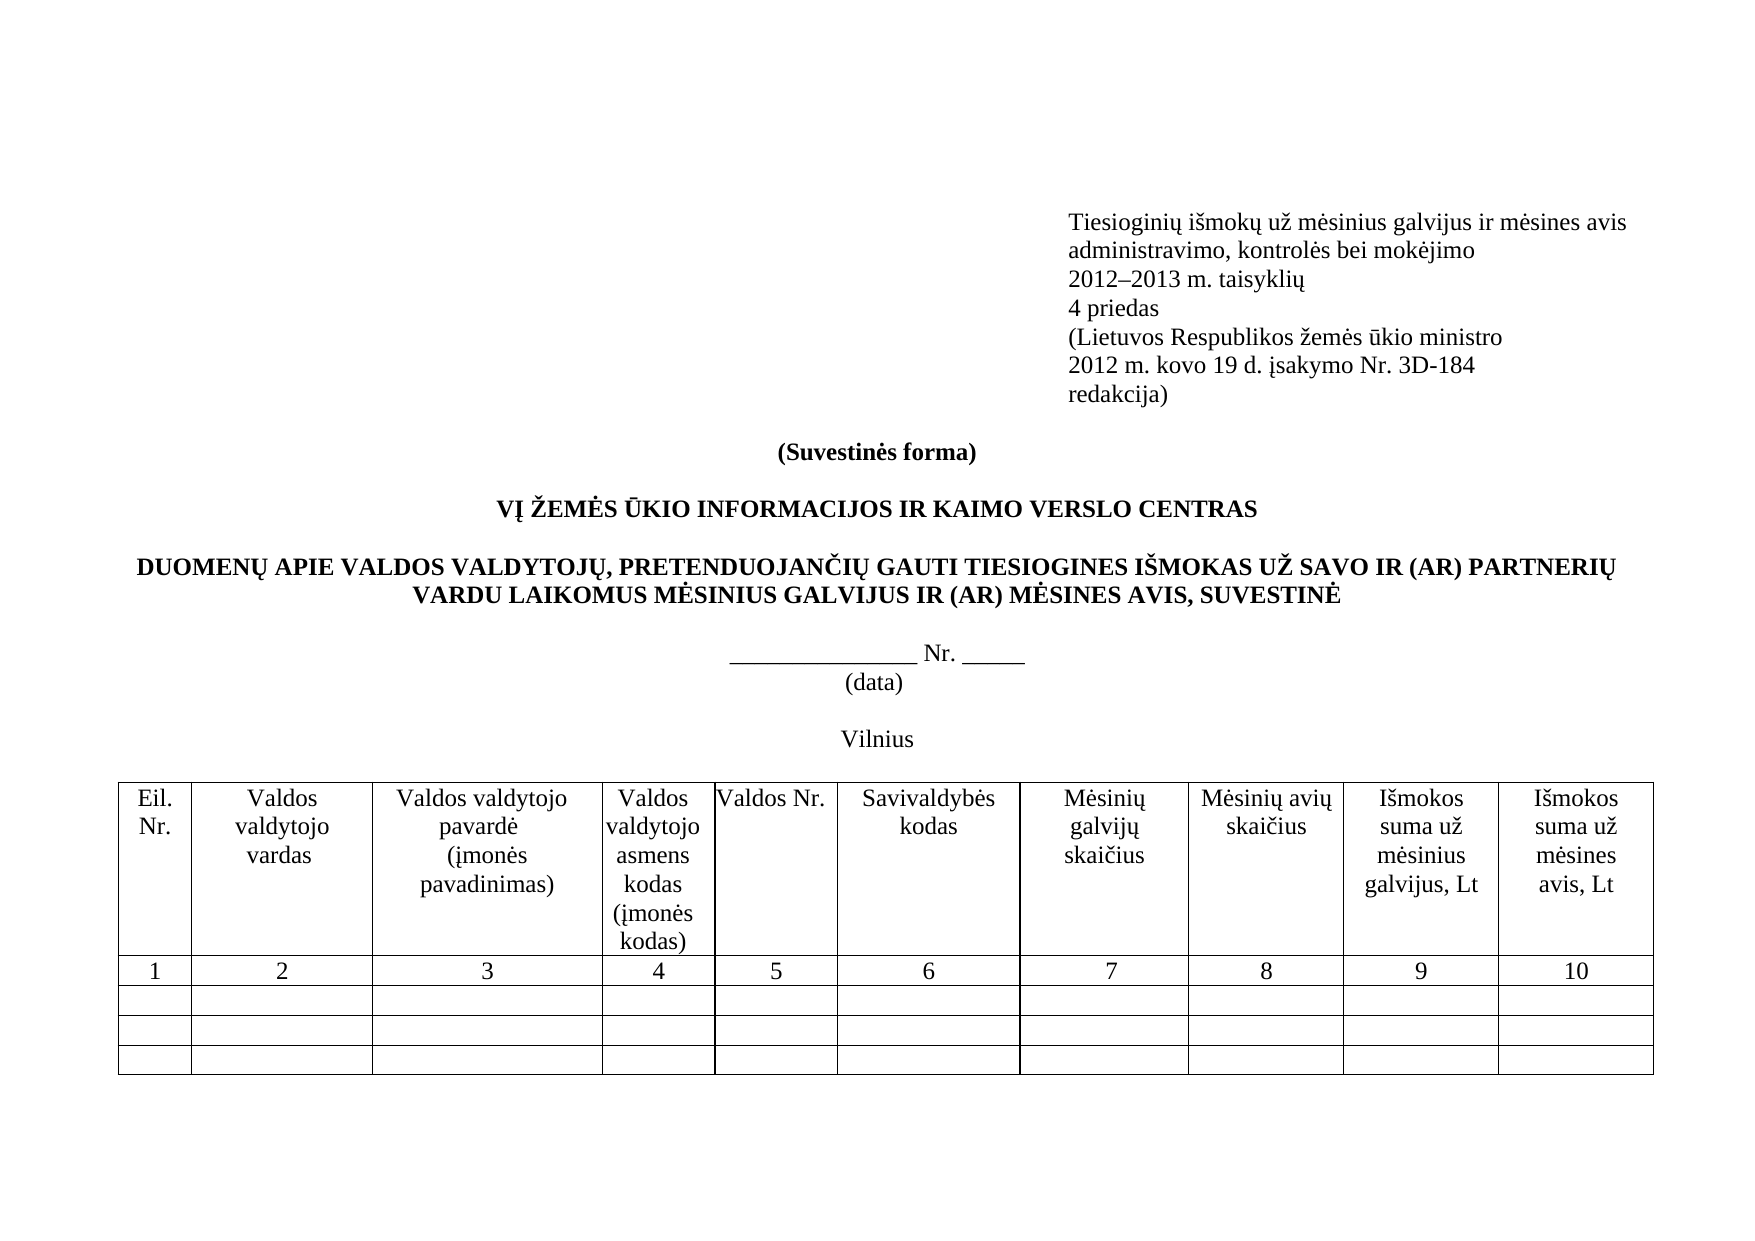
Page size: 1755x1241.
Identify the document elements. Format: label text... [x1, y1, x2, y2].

table_cell [603, 1016, 714, 1044]
text (Lietuvos Respublikos žemės ūkio ministro [1068, 322, 1636, 350]
table_header Valdos valdytojo vardas [192, 783, 372, 955]
table_cell [1344, 1046, 1498, 1074]
table_header Mėsinių avių skaičius [1189, 783, 1343, 955]
table_cell [1344, 1016, 1498, 1044]
table_cell [716, 986, 837, 1015]
table_cell [1189, 1046, 1343, 1074]
table_cell [192, 986, 372, 1015]
table_cell 3 [373, 956, 602, 985]
text _______________ Nr. _____ [118, 638, 1636, 667]
table_header Eil. Nr. [119, 783, 191, 955]
table_cell [603, 986, 714, 1015]
table_header Mėsinių galvijų skaičius [1021, 783, 1188, 955]
text redakcija) [1068, 379, 1636, 408]
table_cell [1499, 1016, 1653, 1044]
table_cell [119, 986, 191, 1015]
table_cell [716, 1016, 837, 1044]
table_cell [373, 1046, 602, 1074]
table_cell 6 [838, 956, 1019, 985]
table_cell [838, 1016, 1019, 1044]
table_cell [192, 1046, 372, 1074]
table_cell [603, 1046, 714, 1074]
text (Suvestinės forma) [118, 437, 1636, 465]
table_cell [373, 1016, 602, 1044]
table_cell [1499, 1046, 1653, 1074]
table_cell [1021, 1016, 1188, 1044]
table_cell 2 [192, 956, 372, 985]
table_cell 1 [119, 956, 191, 985]
table_cell [119, 1046, 191, 1074]
text Tiesioginių išmokų už mėsinius galvijus ir mėsines avis [1068, 207, 1636, 235]
table_cell [1499, 986, 1653, 1015]
text administravimo, kontrolės bei mokėjimo [1068, 235, 1636, 264]
table_header Išmokos suma už mėsinius galvijus, Lt [1344, 783, 1498, 955]
table_cell 8 [1189, 956, 1343, 985]
table_header Savivaldybės kodas [838, 783, 1019, 955]
table_cell [1021, 986, 1188, 1015]
table_header Valdos valdytojo asmens kodas (įmonės kodas) [603, 783, 714, 955]
table_cell 10 [1499, 956, 1653, 985]
text DUOMENŲ APIE VALDOS VALDYTOJŲ, PRETENDUOJANČIŲ GAUTI TIESIOGINES IŠMOKAS UŽ SAVO IR (AR) PARTNERIŲ VARDU LAIKOMUS MĖSINIUS GALVIJUS IR (AR) MĖSINES AVIS, SUVESTINĖ [118, 552, 1636, 609]
table_cell [1021, 1046, 1188, 1074]
text (data) [118, 667, 1636, 695]
text 2012 m. kovo 19 d. įsakymo Nr. 3D-184 [1068, 350, 1636, 379]
table_cell 7 [1021, 956, 1188, 985]
text 4 priedas [1068, 293, 1636, 322]
table_cell [1344, 986, 1498, 1015]
table_cell [838, 1046, 1019, 1074]
table_cell [838, 986, 1019, 1015]
table_cell 5 [716, 956, 837, 985]
text 2012–2013 m. taisyklių [1068, 264, 1636, 293]
text Vilnius [118, 724, 1636, 753]
table_cell [1189, 986, 1343, 1015]
table_header Išmokos suma už mėsines avis, Lt [1499, 783, 1653, 955]
table_cell [1189, 1016, 1343, 1044]
text VĮ ŽEMĖS ŪKIO informacijos IR Kaimo verslo centras [118, 494, 1636, 523]
table_cell [373, 986, 602, 1015]
table_cell 9 [1344, 956, 1498, 985]
table_cell [192, 1016, 372, 1044]
table_header Valdos Nr. [716, 783, 837, 955]
table_cell [716, 1046, 837, 1074]
table_header Valdos valdytojo pavardė (įmonės pavadinimas) [373, 783, 602, 955]
table_cell [119, 1016, 191, 1044]
table_cell 4 [603, 956, 714, 985]
